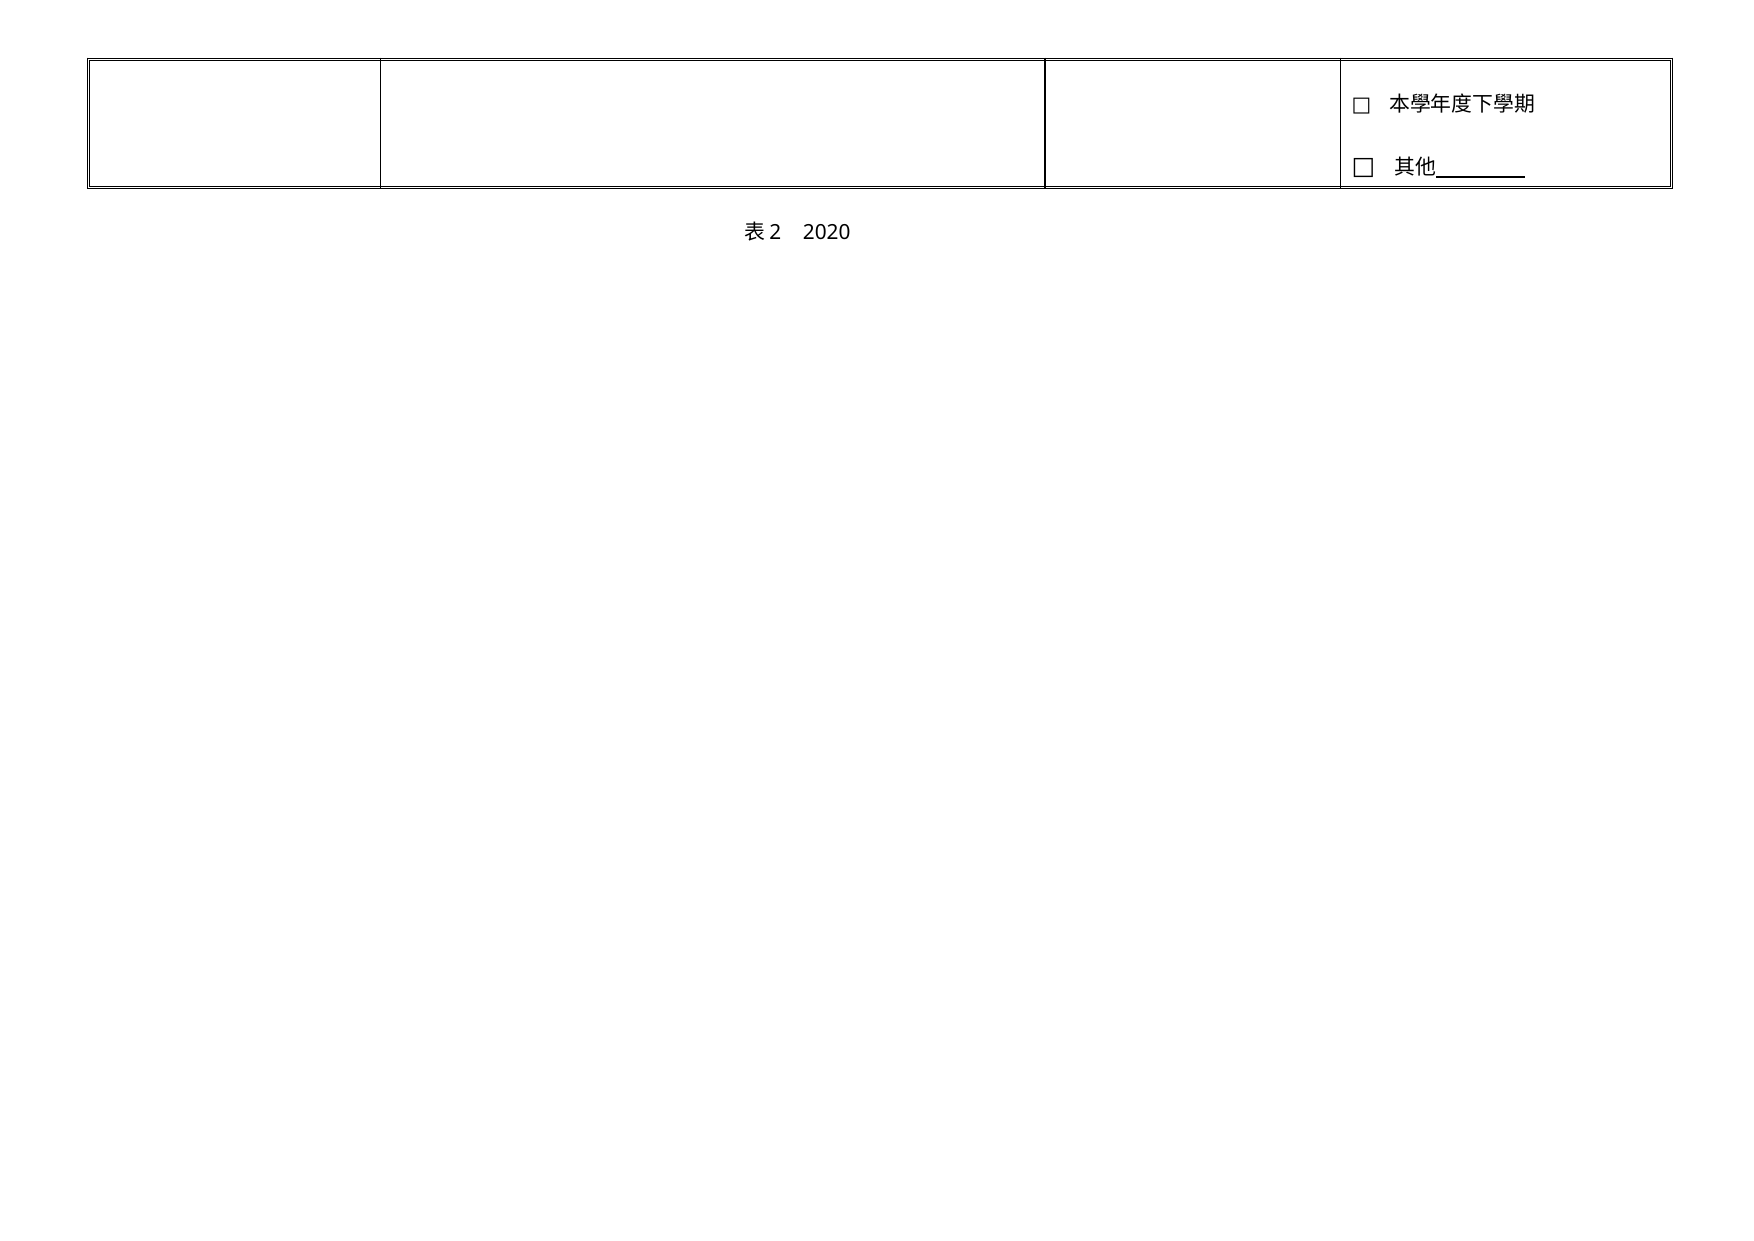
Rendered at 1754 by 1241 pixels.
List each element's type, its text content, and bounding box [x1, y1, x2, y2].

table_header 本學年度上學期 本學年度下學期 其他 [1341, 61, 1670, 186]
table_header [381, 61, 1044, 186]
text 表2 2020 [89, 189, 1665, 251]
table_header [1046, 61, 1340, 186]
table_header [90, 61, 380, 186]
